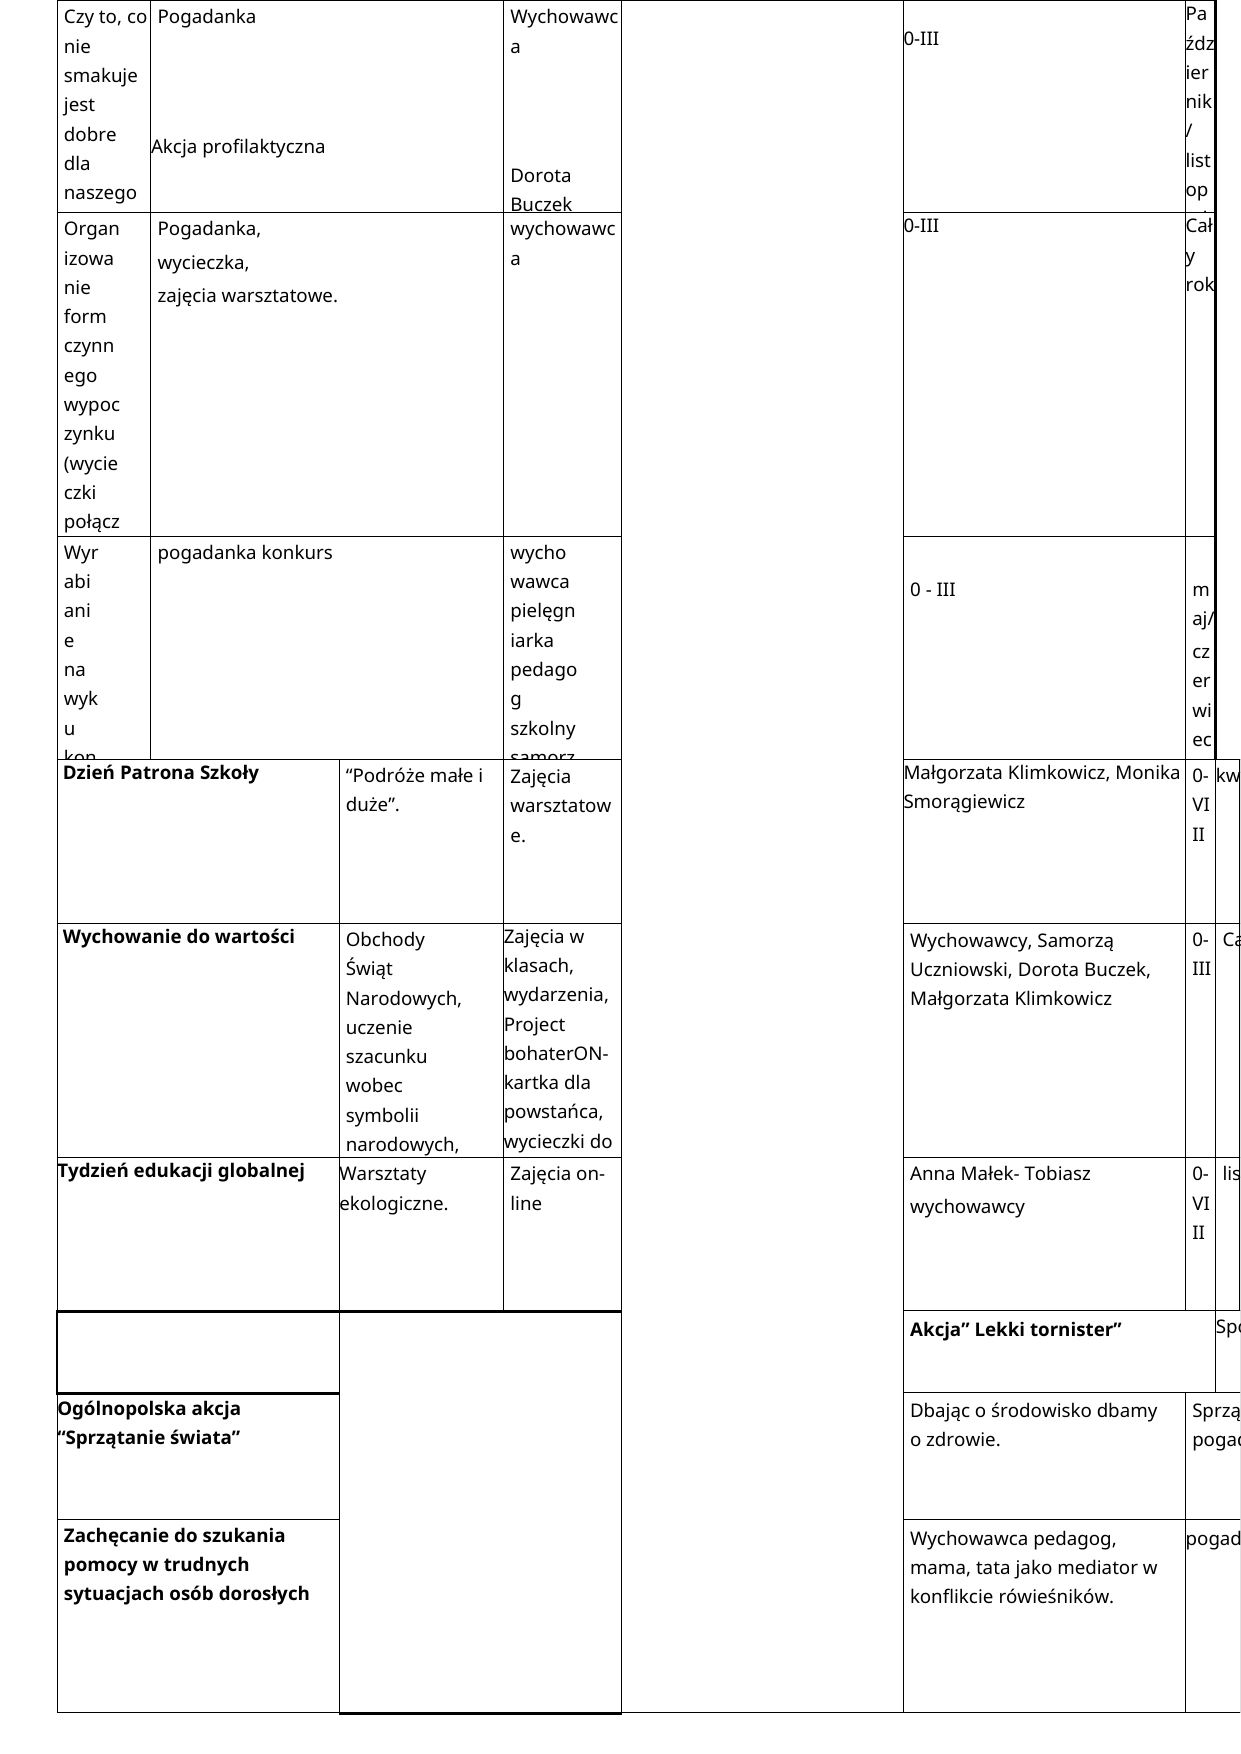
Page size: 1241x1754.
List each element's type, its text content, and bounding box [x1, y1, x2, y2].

table_cell maj/ czerwiec [1186, 537, 1214, 759]
table_cell Akcja” Lekki tornister” [904, 1311, 1215, 1392]
table_cell Wychowawcy, Samorzą Uczniowski, Dorota Buczek, Małgorzata Klimkowicz [904, 924, 1185, 1157]
table_cell Cały rok [1216, 924, 1239, 1157]
table_cell Zajęcia warsztatowe. [504, 760, 621, 922]
table_cell Wychowawca Dorota Buczek [504, 1, 621, 212]
table_cell Ogólnopolska akcja “Sprzątanie świata” [58, 1395, 339, 1519]
table_cell Sprzątanie terenu szkoły, pogadanka [1186, 1393, 1240, 1519]
table_cell wychowawca [504, 213, 621, 536]
table_cell [622, 1, 903, 1712]
table_cell Wychowawca pedagog, mama, tata jako mediator w konflikcie rówieśników. [904, 1520, 1185, 1712]
table_cell [58, 1313, 339, 1392]
table_cell Pogadanka, wycieczka, zajęcia warsztatowe. [151, 213, 503, 536]
table_cell Wychowanie do wartości [58, 924, 339, 1157]
table_cell listopad [1216, 1158, 1239, 1310]
table_cell 0 - III [904, 537, 1185, 759]
table_cell 0-VIII [1186, 1158, 1215, 1310]
table_cell Październik/ listopad [1186, 1, 1214, 212]
table_cell “Podróże małe i duże”. [340, 760, 503, 922]
table_cell 0-III [904, 1, 1185, 212]
table_cell Zachęcanie do szukania pomocy w trudnych sytuacjach osób dorosłych [58, 1520, 339, 1712]
table_cell Pogadanka Akcja profilaktyczna [151, 1, 503, 212]
table_cell pogadanka [1186, 1520, 1240, 1712]
table_cell Dzień Patrona Szkoły [58, 760, 339, 922]
table_cell Zajęcia w klasach, wydarzenia, Project bohaterON- kartka dla powstańca, wycieczki do miejsc pamięci narodowej, [504, 924, 621, 1157]
table_cell kwiecień [1216, 760, 1239, 922]
table_cell Obchody Świąt Narodowych, uczenie szacunku wobec symbolii narodowych, poznanie historii I tradycji własnego regionu [340, 924, 503, 1157]
table_cell Małgorzata Klimkowicz, Monika Smorągiewicz [904, 760, 1185, 922]
table_cell Tydzień edukacji globalnej [58, 1158, 339, 1310]
table_cell pogadanka konkurs [151, 537, 503, 759]
table_cell Cały rok [1186, 213, 1214, 536]
table_cell [340, 1313, 621, 1712]
table_cell Warsztaty ekologiczne. [340, 1158, 503, 1310]
table_cell Spotkanie z fizjoterapeutką [1216, 1311, 1240, 1392]
table_cell wychowawca pielęgniarka pedagog szkolny samorząd szkolny [504, 537, 621, 759]
table_cell Organizowanie form czynnego wypoczynku (wycieczki połączone z aktywnością sportową). Ukazywanie różnych form spędzania wolnego casu. [58, 213, 150, 536]
table_cell Dbając o środowisko dbamy o zdrowie. [904, 1393, 1185, 1519]
table_cell Zajęcia on-line [504, 1158, 621, 1310]
table_cell Anna Małek- Tobiasz wychowawcy [904, 1158, 1185, 1310]
table_cell 0-III [1186, 924, 1215, 1157]
table_cell Wyrabianie nawyku konieczności spożywania drugiego śniadania. [58, 537, 150, 759]
table_cell 0-VIII [1186, 760, 1215, 922]
table_cell 0-III [904, 213, 1185, 536]
table_cell Czy to, co nie smakuje jest dobre dla naszego organizmu? “Wiem, że jem zdrowo” [58, 1, 150, 212]
